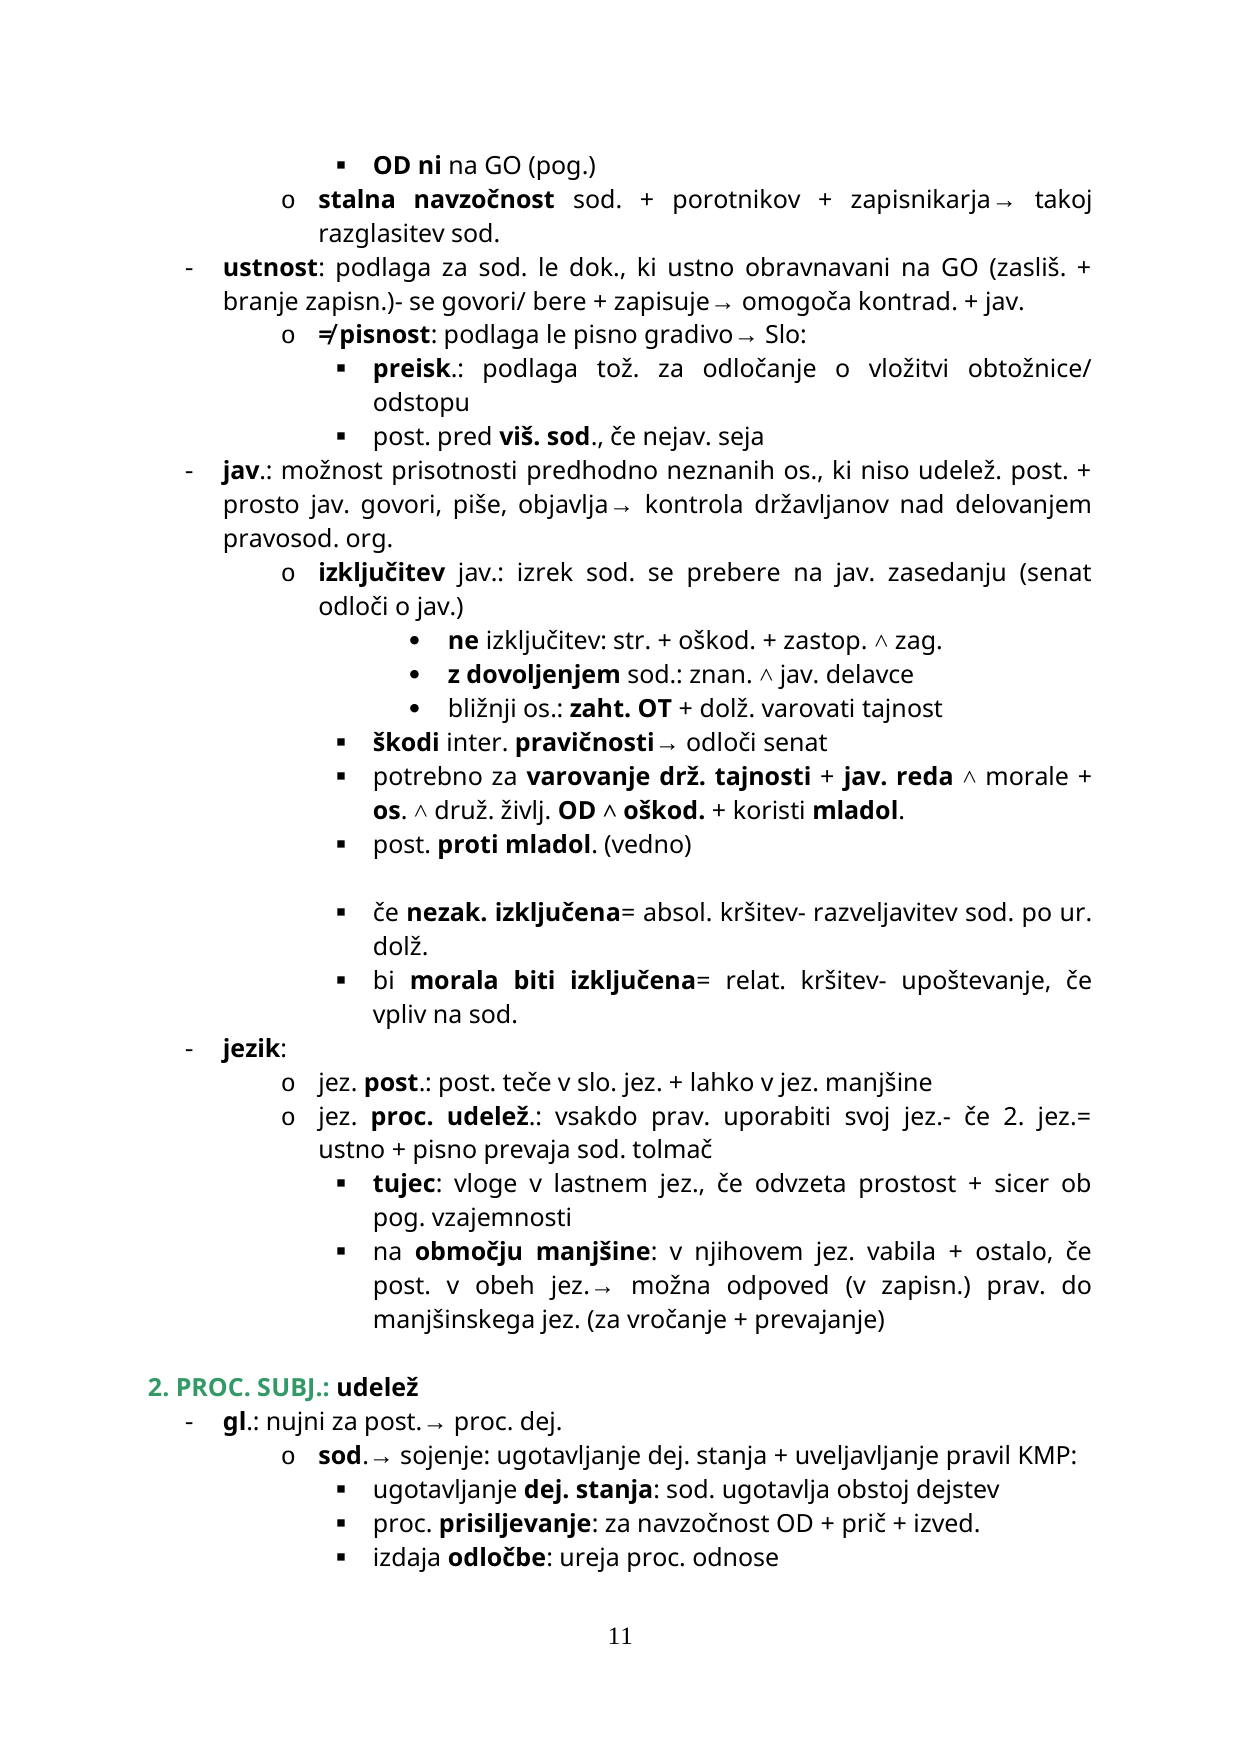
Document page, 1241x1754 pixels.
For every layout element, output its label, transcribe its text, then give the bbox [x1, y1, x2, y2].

list bi morala biti izključena= relat. kršitev- upoštevanje, če vpliv na sod. [335, 963, 1093, 1031]
list škodi inter. pravičnosti→ odloči senat [335, 725, 1093, 759]
list če nezak. izključena= absol. kršitev- razveljavitev sod. po ur. dolž. [335, 895, 1093, 963]
list ugotavljanje dej. stanja: sod. ugotavlja obstoj dejstev [335, 1472, 1093, 1506]
list ustnost: podlaga za sod. le dok., ki ustno obravnavani na GO (zasliš. + branje zapisn.)- se govori/ bere + zapisuje→ omogoča kontrad. + jav. [185, 249, 1093, 317]
list sod.→ sojenje: ugotavljanje dej. stanja + uveljavljanje pravil KMP: [281, 1438, 1093, 1472]
list na območju manjšine: v njihovem jez. vabila + ostalo, če post. v obeh jez.→ možna odpoved (v zapisn.) prav. do manjšinskega jez. (za vročanje + prevajanje) [335, 1234, 1093, 1336]
list proc. prisiljevanje: za navzočnost OD + prič + izved. [335, 1506, 1093, 1540]
list izdaja odločbe: ureja proc. odnose [335, 1540, 1093, 1574]
list jezik: [185, 1031, 1093, 1064]
list jav.: možnost prisotnosti predhodno neznanih os., ki niso udelež. post. + prosto jav. govori, piše, objavlja→ kontrola državljanov nad delovanjem pravosod. org. [185, 453, 1093, 555]
list tujec: vloge v lastnem jez., če odvzeta prostost + sicer ob pog. vzajemnosti [335, 1166, 1093, 1234]
list gl.: nujni za post.→ proc. dej. [185, 1404, 1093, 1438]
list stalna navzočnost sod. + porotnikov + zapisnikarja→ takoj razglasitev sod. [281, 182, 1093, 249]
list izključitev jav.: izrek sod. se prebere na jav. zasedanju (senat odloči o jav.) [281, 555, 1093, 623]
list post. pred viš. sod., če nejav. seja [335, 419, 1093, 453]
text 2. PROC. SUBJ.: udelež [148, 1370, 1093, 1404]
list jez. proc. udelež.: vsakdo prav. uporabiti svoj jez.- če 2. jez.= ustno + pisno prevaja sod. tolmač [281, 1098, 1093, 1166]
list post. proti mladol. (vedno) [335, 827, 1093, 861]
list bližnji os.: zaht. OT + dolž. varovati tajnost [410, 691, 1093, 725]
list z dovoljenjem sod.: znan. ˄ jav. delavce [410, 657, 1093, 691]
list OD ni na GO (pog.) [335, 148, 1093, 182]
list potrebno za varovanje drž. tajnosti + jav. reda ˄ morale + os. ˄ druž. življ. OD ˄ oškod. + koristi mladol. [335, 759, 1093, 827]
list jez. post.: post. teče v slo. jez. + lahko v jez. manjšine [281, 1064, 1093, 1098]
list ≠ pisnost: podlaga le pisno gradivo→ Slo: [281, 317, 1093, 351]
list preisk.: podlaga tož. za odločanje o vložitvi obtožnice/ odstopu [335, 351, 1093, 419]
list ne izključitev: str. + oškod. + zastop. ˄ zag. [410, 623, 1093, 657]
